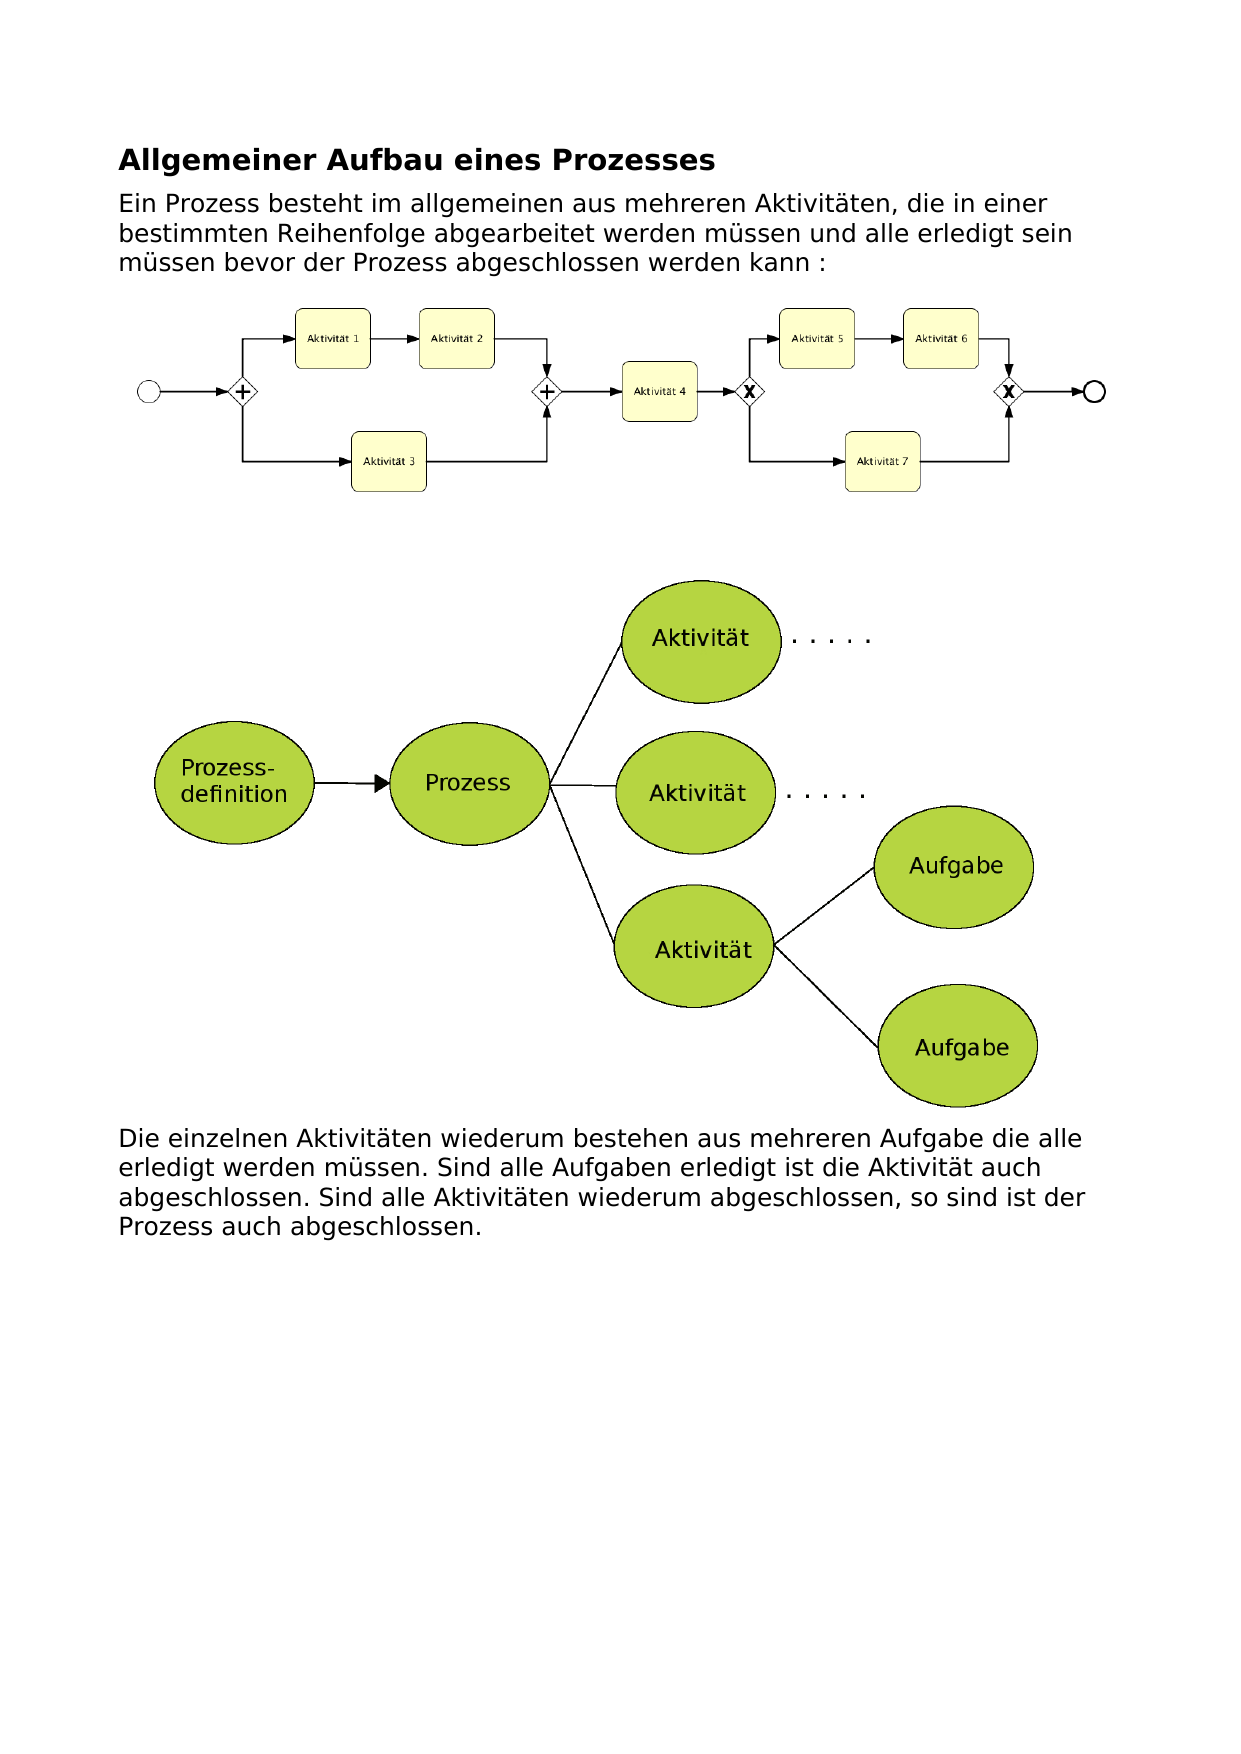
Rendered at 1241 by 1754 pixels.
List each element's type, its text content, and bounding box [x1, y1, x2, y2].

text Die einzelnen Aktivitäten wiederum bestehen aus mehreren Aufgabe die alle erledigt werden müssen. Sind alle Aufgaben erledigt ist die Aktivität auch abgeschlossen. Sind alle Aktivitäten wiederum abgeschlossen, so sind ist der Prozess auch abgeschlossen. [118, 551, 1122, 1241]
subtitle Allgemeiner Aufbau eines Prozesses [118, 143, 1122, 177]
picture [151, 551, 1089, 1125]
picture [118, 289, 1123, 510]
text Ein Prozess besteht im allgemeinen aus mehreren Aktivitäten, die in einer bestimmten Reihenfolge abgearbeitet werden müssen und alle erledigt sein müssen bevor der Prozess abgeschlossen werden kann : [118, 189, 1122, 277]
